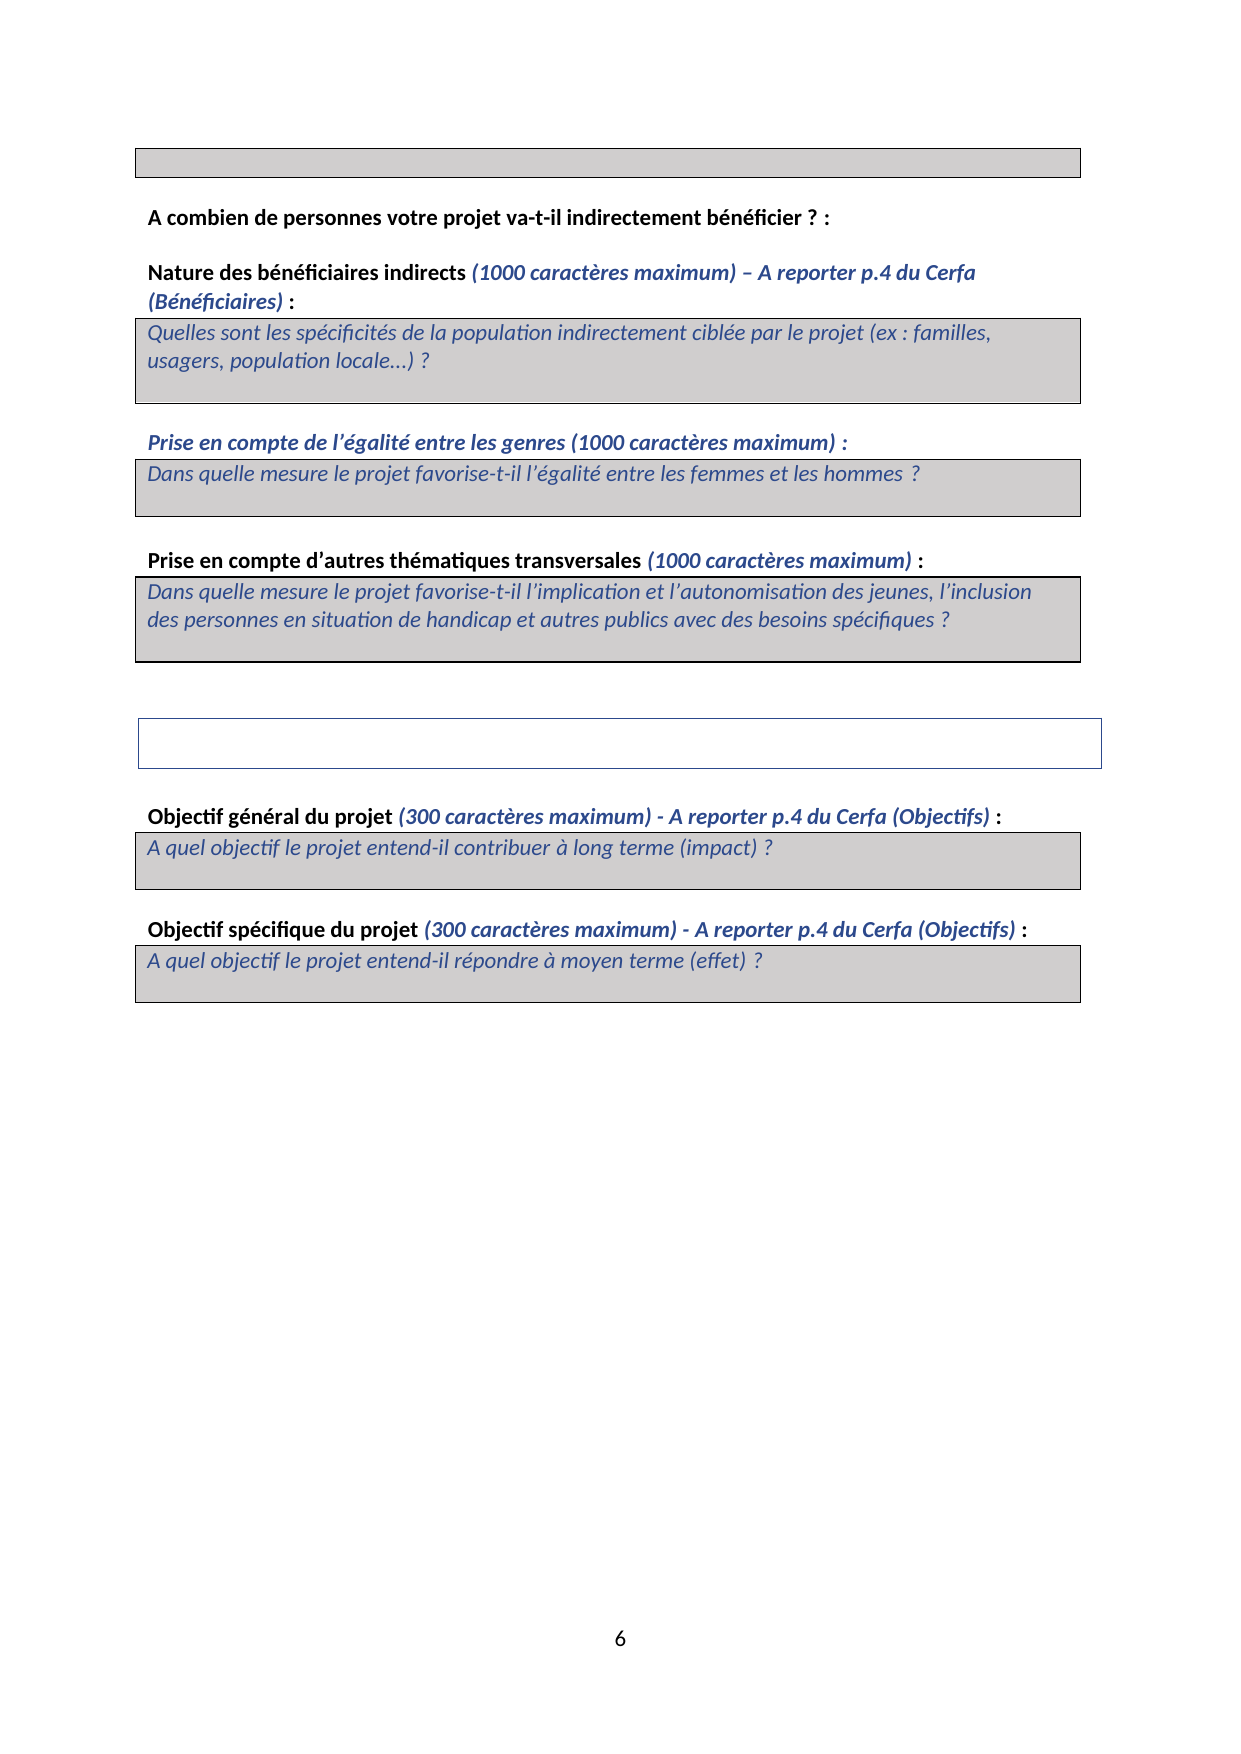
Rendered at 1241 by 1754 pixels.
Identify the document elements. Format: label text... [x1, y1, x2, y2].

table_header Quelles sont les spécificités de la population indirectement ciblée par le projet (ex : familles, usagers, population locale...) ? [136, 319, 1080, 402]
subtitle Logique d’intervention [139, 719, 1101, 768]
text Objectif général du projet (300 caractères maximum) - A reporter p.4 du Cerfa (Objectifs) : [148, 802, 1093, 830]
text Prise en compte de l’égalité entre les genres (1000 caractères maximum) : [148, 428, 1093, 457]
text Nature des bénéficiaires indirects (1000 caractères maximum) – A reporter p.4 du Cerfa (Bénéficiaires) : [148, 258, 1093, 316]
text Prise en compte d’autres thématiques transversales (1000 caractères maximum) : [148, 546, 1093, 574]
table_header A quel objectif le projet entend-il contribuer à long terme (impact) ? [136, 833, 1080, 889]
table_header Dans quelle mesure le projet favorise-t-il l’égalité entre les femmes et les hommes ? [136, 460, 1080, 516]
table_header [136, 149, 1080, 177]
text A combien de personnes votre projet va-t-il indirectement bénéficier ? : [148, 203, 1093, 231]
table_header Dans quelle mesure le projet favorise-t-il l’implication et l’autonomisation des jeunes, l’inclusion des personnes en situation de handicap et autres publics avec des besoins spécifiques ? [136, 578, 1080, 661]
text Objectif spécifique du projet (300 caractères maximum) - A reporter p.4 du Cerfa (Objectifs) : [148, 915, 1093, 943]
table_header A quel objectif le projet entend-il répondre à moyen terme (effet) ? [136, 946, 1080, 1002]
